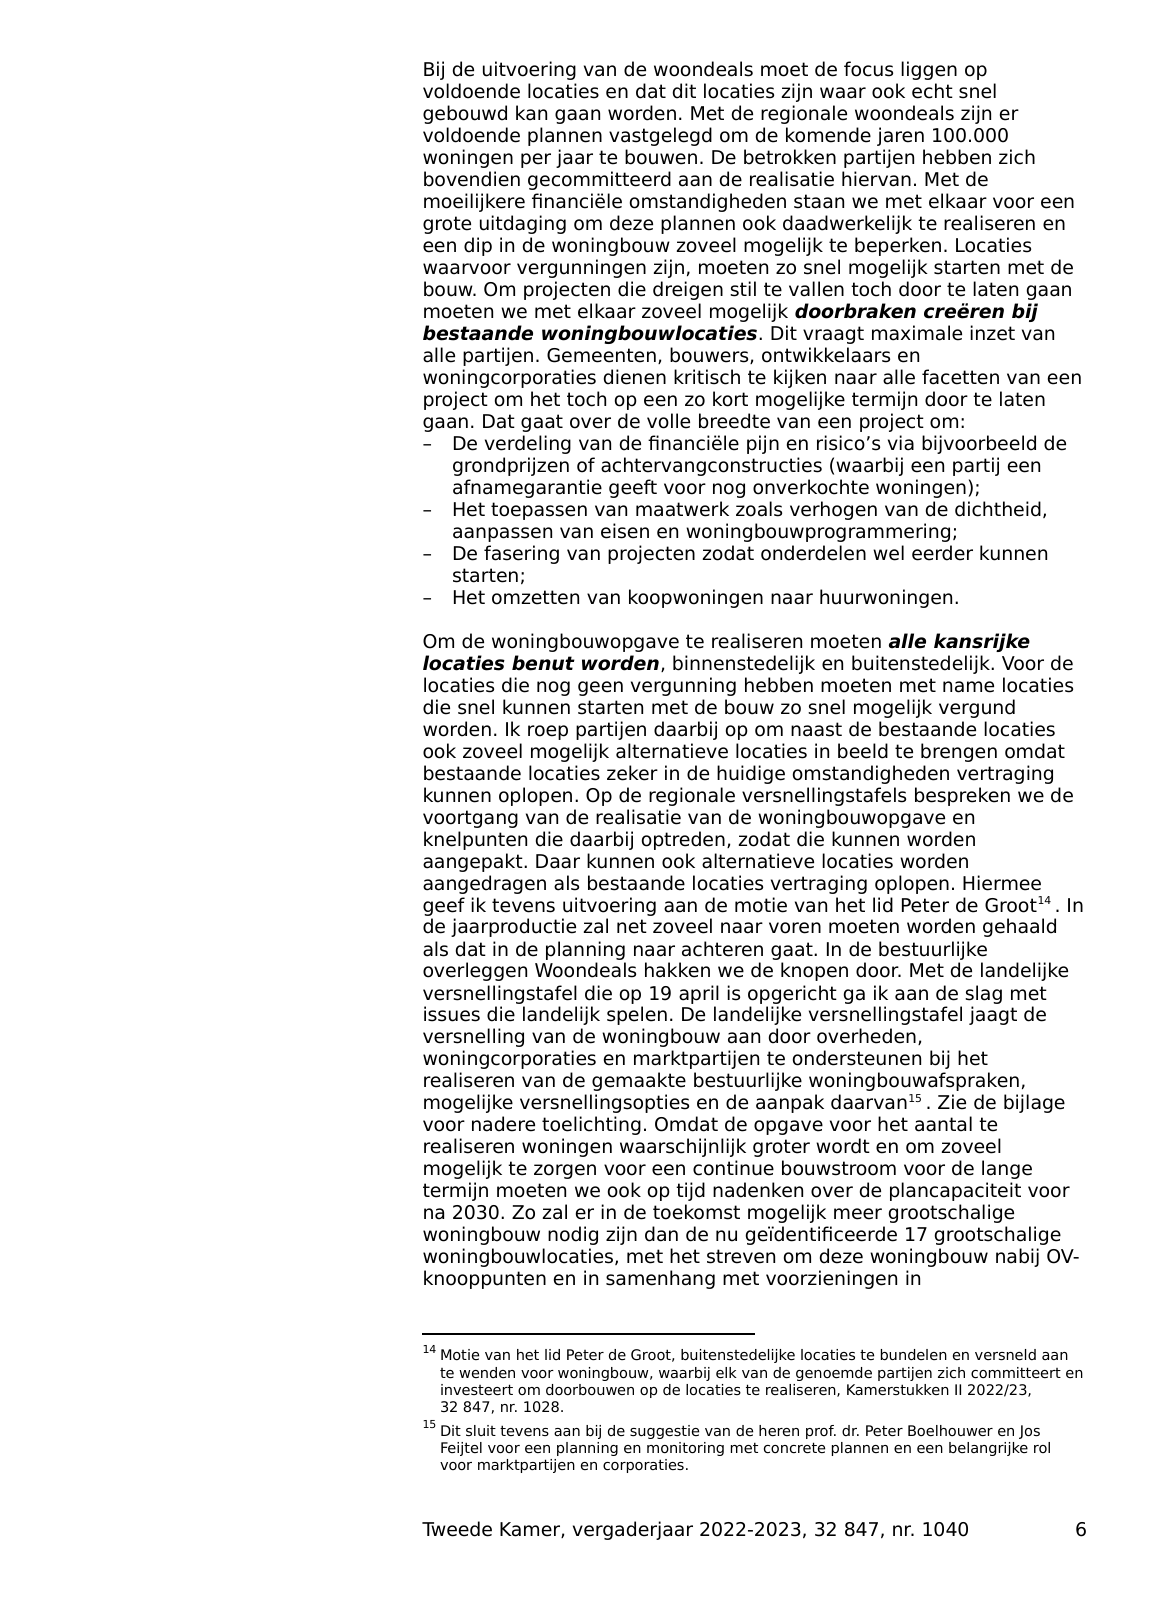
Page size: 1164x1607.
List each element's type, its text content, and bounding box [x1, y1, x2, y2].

text – De verdeling van de financiële pijn en risico’s via bijvoorbeeld de grondprijzen of achtervangconstructies (waarbij een partij een afnamegarantie geeft voor nog onverkochte woningen); [422, 433, 1087, 499]
text Dit sluit tevens aan bij de suggestie van de heren prof. dr. Peter Boelhouwer en Jos Feijtel voor een planning en monitoring met concrete plannen en een belangrijke rol voor marktpartijen en corporaties. [422, 1418, 1087, 1474]
text Bij de uitvoering van de woondeals moet de focus liggen op voldoende locaties en dat dit locaties zijn waar ook echt snel gebouwd kan gaan worden. Met de regionale woondeals zijn er voldoende plannen vastgelegd om de komende jaren 100.000 woningen per jaar te bouwen. De betrokken partijen hebben zich bovendien gecommitteerd aan de realisatie hiervan. Met de moeilijkere financiële omstandigheden staan we met elkaar voor een grote uitdaging om deze plannen ook daadwerkelijk te realiseren en een dip in de woningbouw zoveel mogelijk te beperken. Locaties waarvoor vergunningen zijn, moeten zo snel mogelijk starten met de bouw. Om projecten die dreigen stil te vallen toch door te laten gaan moeten we met elkaar zoveel mogelijk doorbraken creëren bij bestaande woningbouwlocaties. Dit vraagt maximale inzet van alle partijen. Gemeenten, bouwers, ontwikkelaars en woningcorporaties dienen kritisch te kijken naar alle facetten van een project om het toch op een zo kort mogelijke termijn door te laten gaan. Dat gaat over de volle breedte van een project om: [422, 59, 1087, 433]
text – Het omzetten van koopwoningen naar huurwoningen. [422, 587, 1087, 608]
text – De fasering van projecten zodat onderdelen wel eerder kunnen starten; [422, 543, 1087, 587]
text Om de woningbouwopgave te realiseren moeten alle kansrijke locaties benut worden, binnenstedelijk en buitenstedelijk. Voor de locaties die nog geen vergunning hebben moeten met name locaties die snel kunnen starten met de bouw zo snel mogelijk vergund worden. Ik roep partijen daarbij op om naast de bestaande locaties ook zoveel mogelijk alternatieve locaties in beeld te brengen omdat bestaande locaties zeker in de huidige omstandigheden vertraging kunnen oplopen. Op de regionale versnellingstafels bespreken we de voortgang van de realisatie van de woningbouwopgave en knelpunten die daarbij optreden, zodat die kunnen worden aangepakt. Daar kunnen ook alternatieve locaties worden aangedragen als bestaande locaties vertraging oplopen. Hiermee geef ik tevens uitvoering aan de motie van het lid Peter de Groot. In de jaarproductie zal net zoveel naar voren moeten worden gehaald als dat in de planning naar achteren gaat. In de bestuurlijke overleggen Woondeals hakken we de knopen door. Met de landelijke versnellingstafel die op 19 april is opgericht ga ik aan de slag met issues die landelijk spelen. De landelijke versnellingstafel jaagt de versnelling van de woningbouw aan door overheden, woningcorporaties en marktpartijen te ondersteunen bij het realiseren van de gemaakte bestuurlijke woningbouwafspraken, mogelijke versnellingsopties en de aanpak daarvan. Zie de bijlage voor nadere toelichting. Omdat de opgave voor het aantal te realiseren woningen waarschijnlijk groter wordt en om zoveel mogelijk te zorgen voor een continue bouwstroom voor de lange termijn moeten we ook op tijd nadenken over de plancapaciteit voor na 2030. Zo zal er in de toekomst mogelijk meer grootschalige woningbouw nodig zijn dan de nu geïdentificeerde 17 grootschalige woningbouwlocaties, met het streven om deze woningbouw nabij OV-knooppunten en in samenhang met voorzieningen in [422, 631, 1087, 1290]
text – Het toepassen van maatwerk zoals verhogen van de dichtheid, aanpassen van eisen en woningbouwprogrammering; [422, 499, 1087, 543]
text Motie van het lid Peter de Groot, buitenstedelijke locaties te bundelen en versneld aan te wenden voor woningbouw, waarbij elk van de genoemde partijen zich committeert en investeert om doorbouwen op de locaties te realiseren, Kamerstukken II 2022/23, 32 847, nr. 1028. [422, 1343, 1087, 1416]
